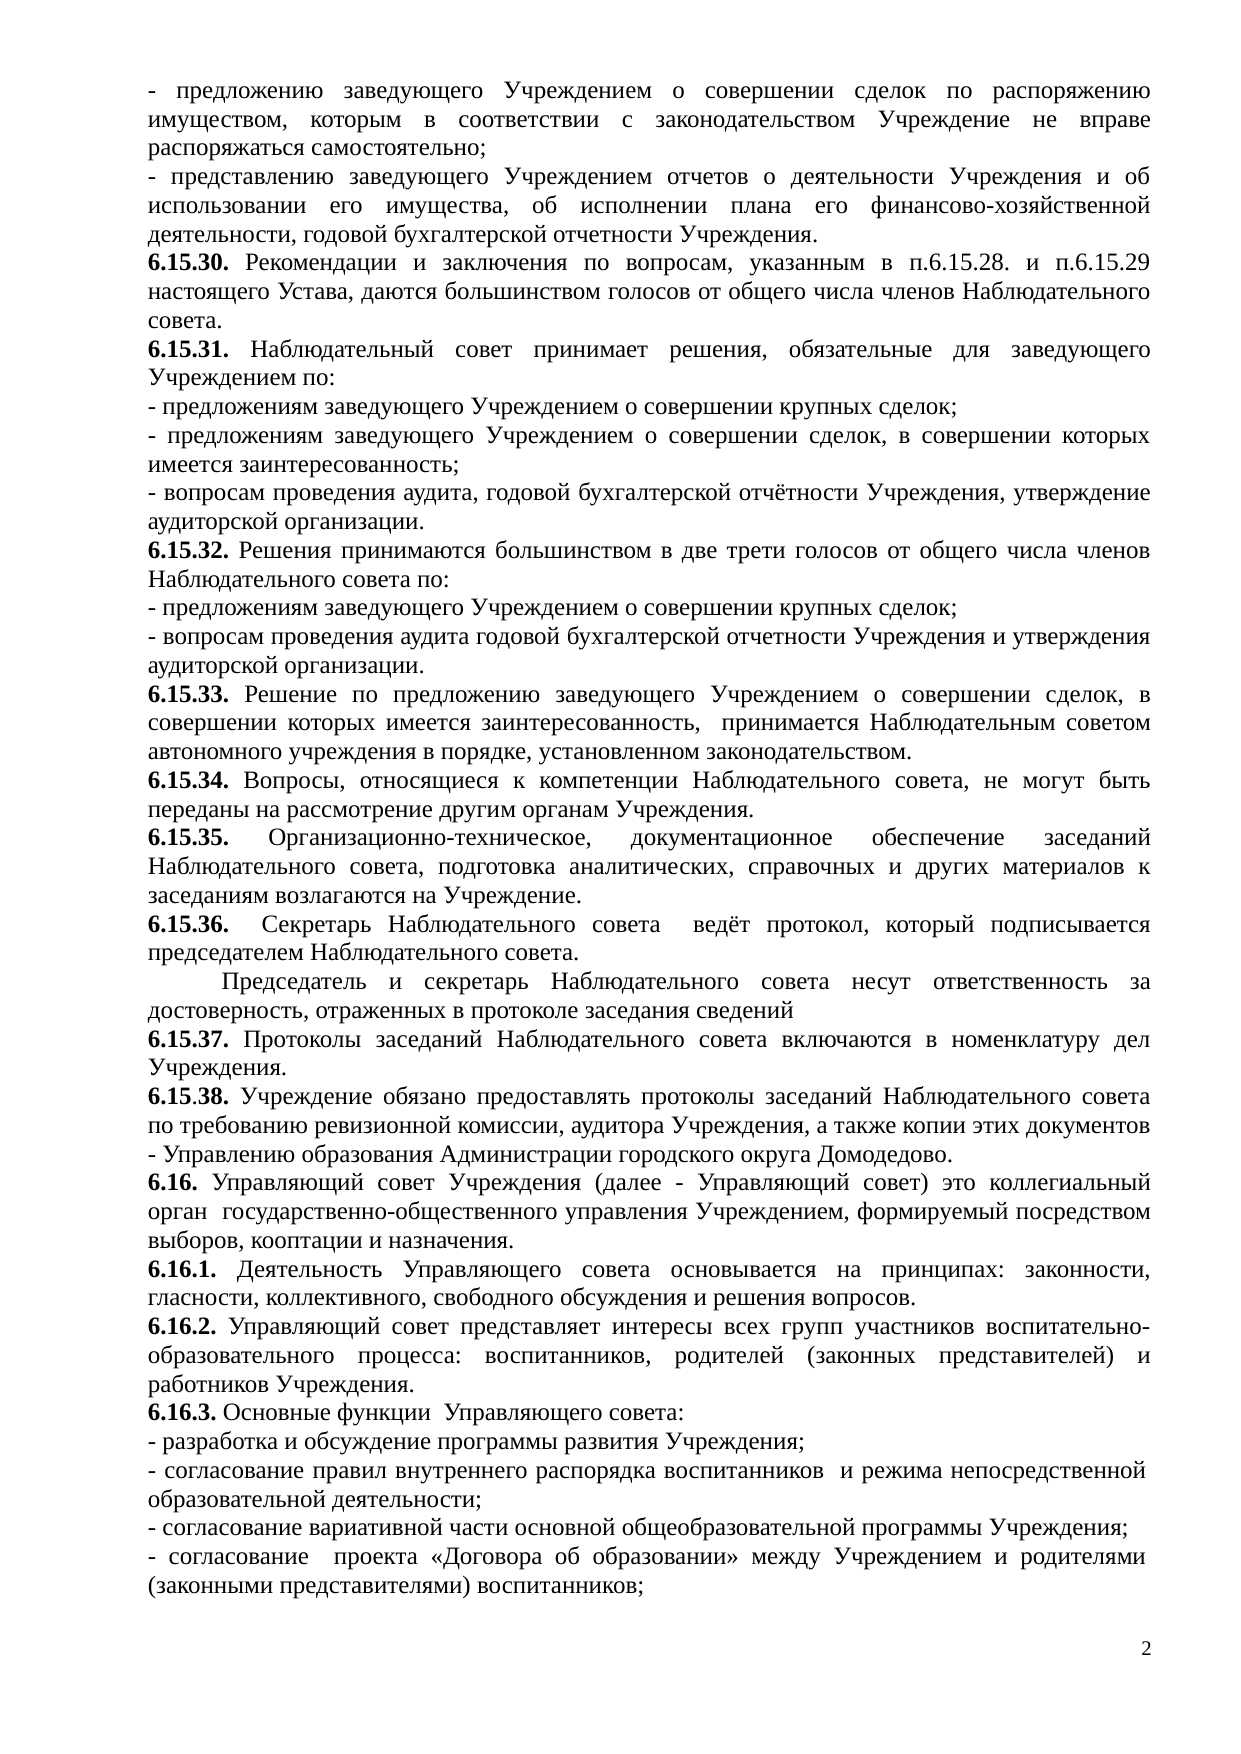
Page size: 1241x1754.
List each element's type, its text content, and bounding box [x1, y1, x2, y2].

text 6.16.1. Деятельность Управляющего совета основывается на принципах: законности, гласности, коллективного, свободного обсуждения и решения вопросов. [148, 1254, 1152, 1311]
text 6.15.38. Учреждение обязано предоставлять протоколы заседаний Наблюдательного совета по требованию ревизионной комиссии, аудитора Учреждения, а также копии этих документов - Управлению образования Администрации городского округа Домодедово. [148, 1081, 1152, 1167]
text 6.16. Управляющий совет Учреждения (далее - Управляющий совет) это коллегиальный орган государственно-общественного управления Учреждением, формируемый посредством выборов, кооптации и назначения. [148, 1167, 1152, 1254]
text 6.15.33. Решение по предложению заведующего Учреждением о совершении сделок, в совершении которых имеется заинтересованность, принимается Наблюдательным советом автономного учреждения в порядке, установленном законодательством. [148, 679, 1152, 765]
text - согласование правил внутреннего распорядка воспитанников и режима непосредственной образовательной деятельности; [148, 1455, 1147, 1512]
text 6.15.31. Наблюдательный совет принимает решения, обязательные для заведующего Учреждением по: [148, 334, 1152, 391]
text 6.16.2. Управляющий совет представляет интересы всех групп участников воспитательно-образовательного процесса: воспитанников, родителей (законных представителей) и работников Учреждения. [148, 1311, 1152, 1397]
text - предложениям заведующего Учреждением о совершении крупных сделок; [148, 592, 1152, 621]
text - представлению заведующего Учреждением отчетов о деятельности Учреждения и об использовании его имущества, об исполнении плана его финансово-хозяйственной деятельности, годовой бухгалтерской отчетности Учреждения. [148, 161, 1152, 247]
text 6.15.35. Организационно-техническое, документационное обеспечение заседаний Наблюдательного совета, подготовка аналитических, справочных и других материалов к заседаниям возлагаются на Учреждение. [148, 822, 1152, 909]
text - вопросам проведения аудита, годовой бухгалтерской отчётности Учреждения, утверждение аудиторской организации. [148, 477, 1152, 535]
text - разработка и обсуждение программы развития Учреждения; [148, 1426, 1147, 1455]
text 6.15.34. Вопросы, относящиеся к компетенции Наблюдательного совета, не могут быть переданы на рассмотрение другим органам Учреждения. [148, 765, 1152, 822]
text Председатель и секретарь Наблюдательного совета несут ответственность за достоверность, отраженных в протоколе заседания сведений [148, 966, 1152, 1024]
text - вопросам проведения аудита годовой бухгалтерской отчетности Учреждения и утверждения аудиторской организации. [148, 621, 1152, 679]
text - предложениям заведующего Учреждением о совершении сделок, в совершении которых имеется заинтересованность; [148, 420, 1152, 477]
text 6.15.32. Решения принимаются большинством в две трети голосов от общего числа членов Наблюдательного совета по: [148, 535, 1152, 592]
text - согласование проекта «Договора об образовании» между Учреждением и родителями (законными представителями) воспитанников; [148, 1541, 1147, 1599]
text - предложениям заведующего Учреждением о совершении крупных сделок; [148, 391, 1152, 420]
text 6.15.37. Протоколы заседаний Наблюдательного совета включаются в номенклатуру дел Учреждения. [148, 1024, 1152, 1081]
text - согласование вариативной части основной общеобразовательной программы Учреждения; [148, 1512, 1147, 1541]
text 6.15.36. Секретарь Наблюдательного совета ведёт протокол, который подписывается председателем Наблюдательного совета. [148, 909, 1152, 966]
text 6.15.30. Рекомендации и заключения по вопросам, указанным в п.6.15.28. и п.6.15.29 настоящего Устава, даются большинством голосов от общего числа членов Наблюдательного совета. [148, 247, 1152, 334]
text 6.16.3. Основные функции Управляющего совета: [148, 1397, 1147, 1426]
text - предложению заведующего Учреждением о совершении сделок по распоряжению имуществом, которым в соответствии с законодательством Учреждение не вправе распоряжаться самостоятельно; [148, 75, 1152, 161]
